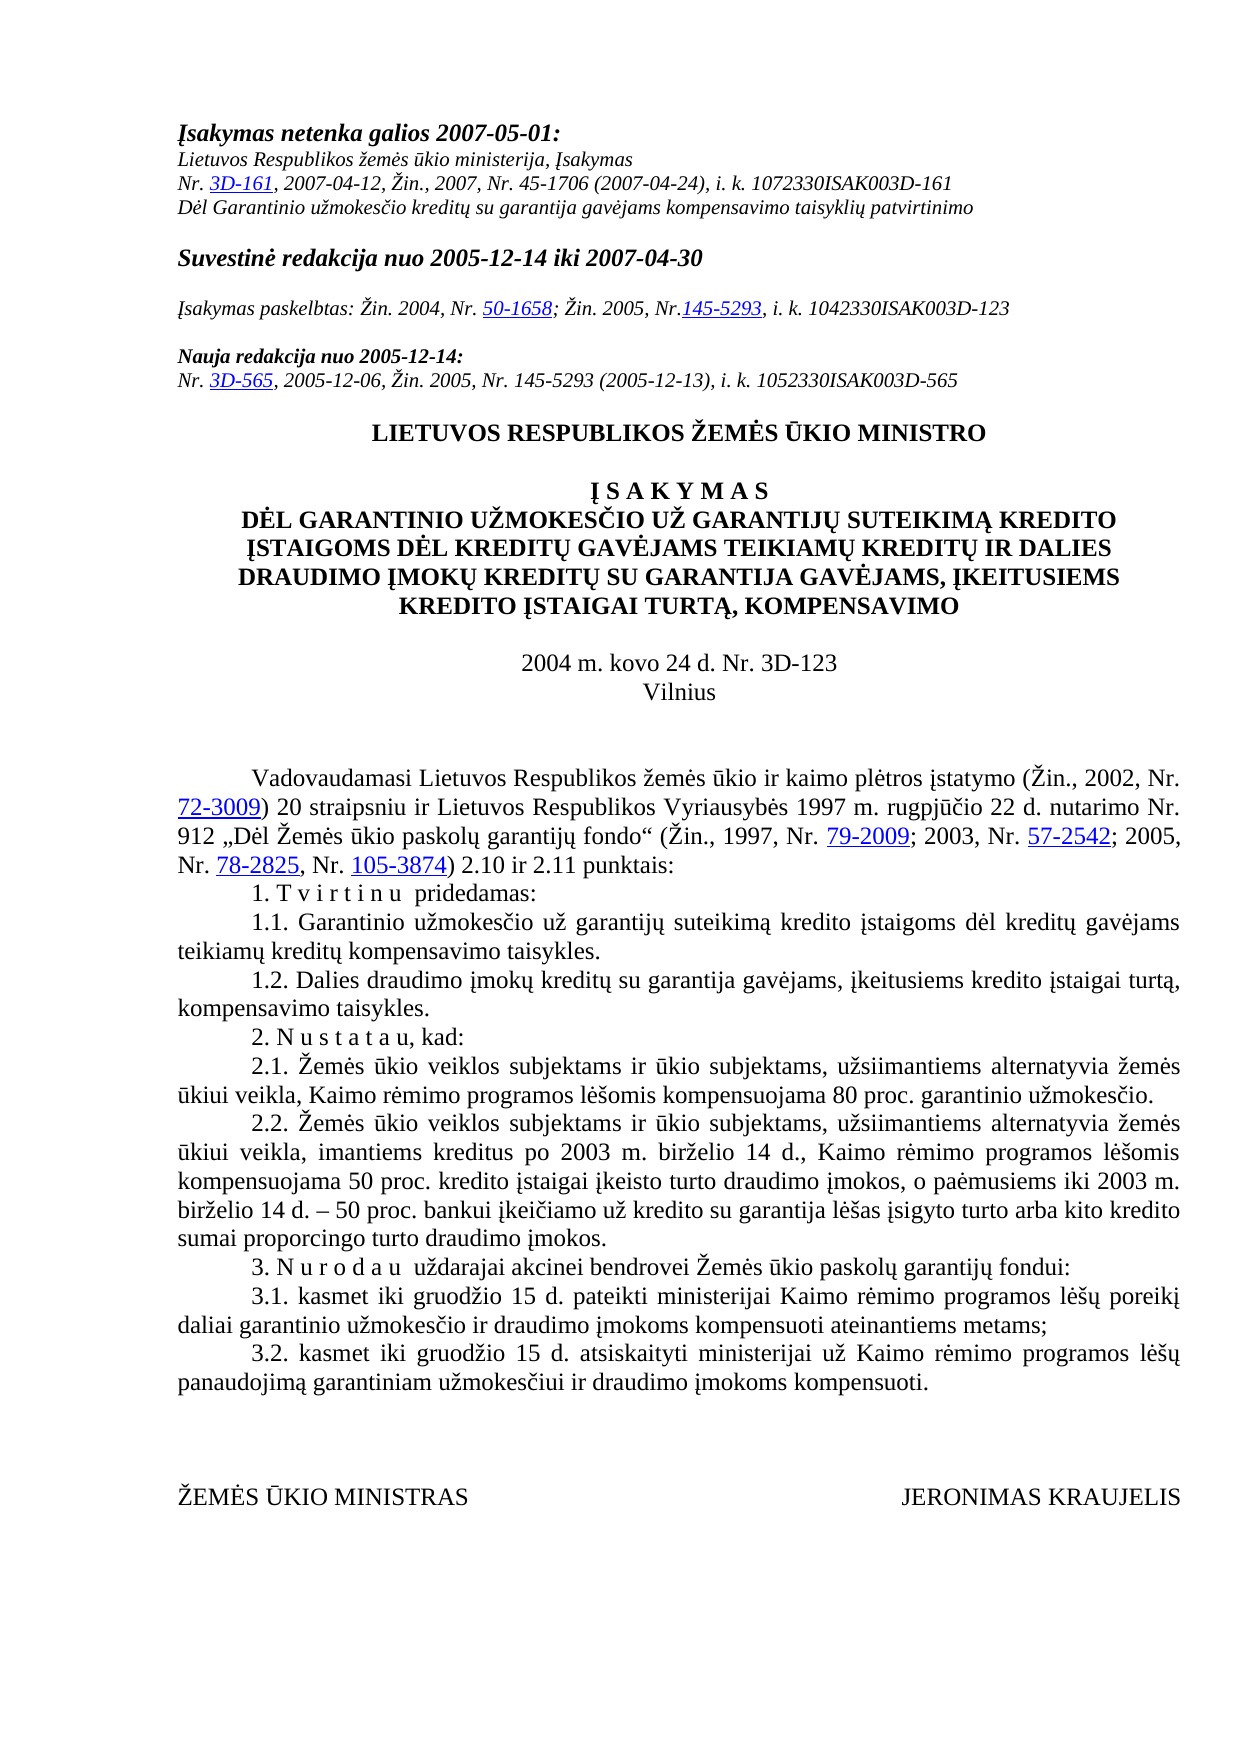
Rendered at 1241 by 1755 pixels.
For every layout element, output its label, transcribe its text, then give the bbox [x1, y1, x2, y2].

text 2.1. Žemės ūkio veiklos subjektams ir ūkio subjektams, užsiimantiems alternatyvia žemės ūkiui veikla, Kaimo rėmimo programos lėšomis kompensuojama 80 proc. garantinio užmokesčio. [177, 1051, 1181, 1108]
text Suvestinė redakcija nuo 2005-12-14 iki 2007-04-30 [177, 243, 1181, 272]
text 2004 m. kovo 24 d. Nr. 3D-123 [177, 648, 1181, 677]
text Įsakymas netenka galios 2007-05-01: [177, 118, 1181, 147]
text Į S A K Y M A S [177, 476, 1181, 505]
text 2.2. Žemės ūkio veiklos subjektams ir ūkio subjektams, užsiimantiems alternatyvia žemės ūkiui veikla, imantiems kreditus po 2003 m. birželio 14 d., Kaimo rėmimo programos lėšomis kompensuojama 50 proc. kredito įstaigai įkeisto turto draudimo įmokos, o paėmusiems iki 2003 m. birželio 14 d. – 50 proc. bankui įkeičiamo už kredito su garantija lėšas įsigyto turto arba kito kredito sumai proporcingo turto draudimo įmokos. [177, 1108, 1181, 1252]
text Lietuvos Respublikos žemės ūkio ministerija, Įsakymas [177, 147, 1181, 171]
text 3. Nurodau uždarajai akcinei bendrovei Žemės ūkio paskolų garantijų fondui: [177, 1252, 1181, 1281]
text Vadovaudamasi Lietuvos Respublikos žemės ūkio ir kaimo plėtros įstatymo (Žin., 2002, Nr. 72-3009) 20 straipsniu ir Lietuvos Respublikos Vyriausybės 1997 m. rugpjūčio 22 d. nutarimo Nr. 912 „Dėl Žemės ūkio paskolų garantijų fondo“ (Žin., 1997, Nr. 79-2009; 2003, Nr. 57-2542; 2005, Nr. 78-2825, Nr. 105-3874) 2.10 ir 2.11 punktais: [177, 763, 1181, 878]
text 3.1. kasmet iki gruodžio 15 d. pateikti ministerijai Kaimo rėmimo programos lėšų poreikį daliai garantinio užmokesčio ir draudimo įmokoms kompensuoti ateinantiems metams; [177, 1281, 1181, 1338]
text 3.2. kasmet iki gruodžio 15 d. atsiskaityti ministerijai už Kaimo rėmimo programos lėšų panaudojimą garantiniam užmokesčiui ir draudimo įmokoms kompensuoti. [177, 1338, 1181, 1396]
text Įsakymas paskelbtas: Žin. 2004, Nr. 50-1658; Žin. 2005, Nr.145-5293, i. k. 1042330ISAK003D-123 [177, 296, 1181, 320]
text Nr. 3D-565, 2005-12-06, Žin. 2005, Nr. 145-5293 (2005-12-13), i. k. 1052330ISAK003D-565 [177, 368, 1181, 392]
text 1. Tvirtinu pridedamas: [177, 878, 1181, 907]
text Nauja redakcija nuo 2005-12-14: [177, 344, 1181, 368]
text ŽEMĖS ŪKIO MINISTRAS JERONIMAS KRAUJELIS [177, 1482, 1181, 1511]
text Nr. 3D-161, 2007-04-12, Žin., 2007, Nr. 45-1706 (2007-04-24), i. k. 1072330ISAK003D-161 [177, 171, 1181, 195]
text Vilnius [177, 677, 1181, 706]
text DĖL GARANTINIO UŽMOKESČIO UŽ GARANTIJŲ SUTEIKIMĄ KREDITO ĮSTAIGOMS DĖL KREDITŲ GAVĖJAMS TEIKIAMŲ KREDITŲ IR DALIES DRAUDIMO ĮMOKŲ KREDITŲ SU GARANTIJA GAVĖJAMS, ĮKEITUSIEMS KREDITO ĮSTAIGAI TURTĄ, KOMPENSAVIMO [177, 505, 1181, 620]
text Dėl Garantinio užmokesčio kreditų su garantija gavėjams kompensavimo taisyklių patvirtinimo [177, 195, 1181, 219]
text 2. Nustatau, kad: [177, 1022, 1181, 1051]
text LIETUVOS RESPUBLIKOS ŽEMĖS ŪKIO MINISTRO [177, 418, 1181, 447]
text 1.2. Dalies draudimo įmokų kreditų su garantija gavėjams, įkeitusiems kredito įstaigai turtą, kompensavimo taisykles. [177, 965, 1181, 1022]
text 1.1. Garantinio užmokesčio už garantijų suteikimą kredito įstaigoms dėl kreditų gavėjams teikiamų kreditų kompensavimo taisykles. [177, 907, 1181, 965]
